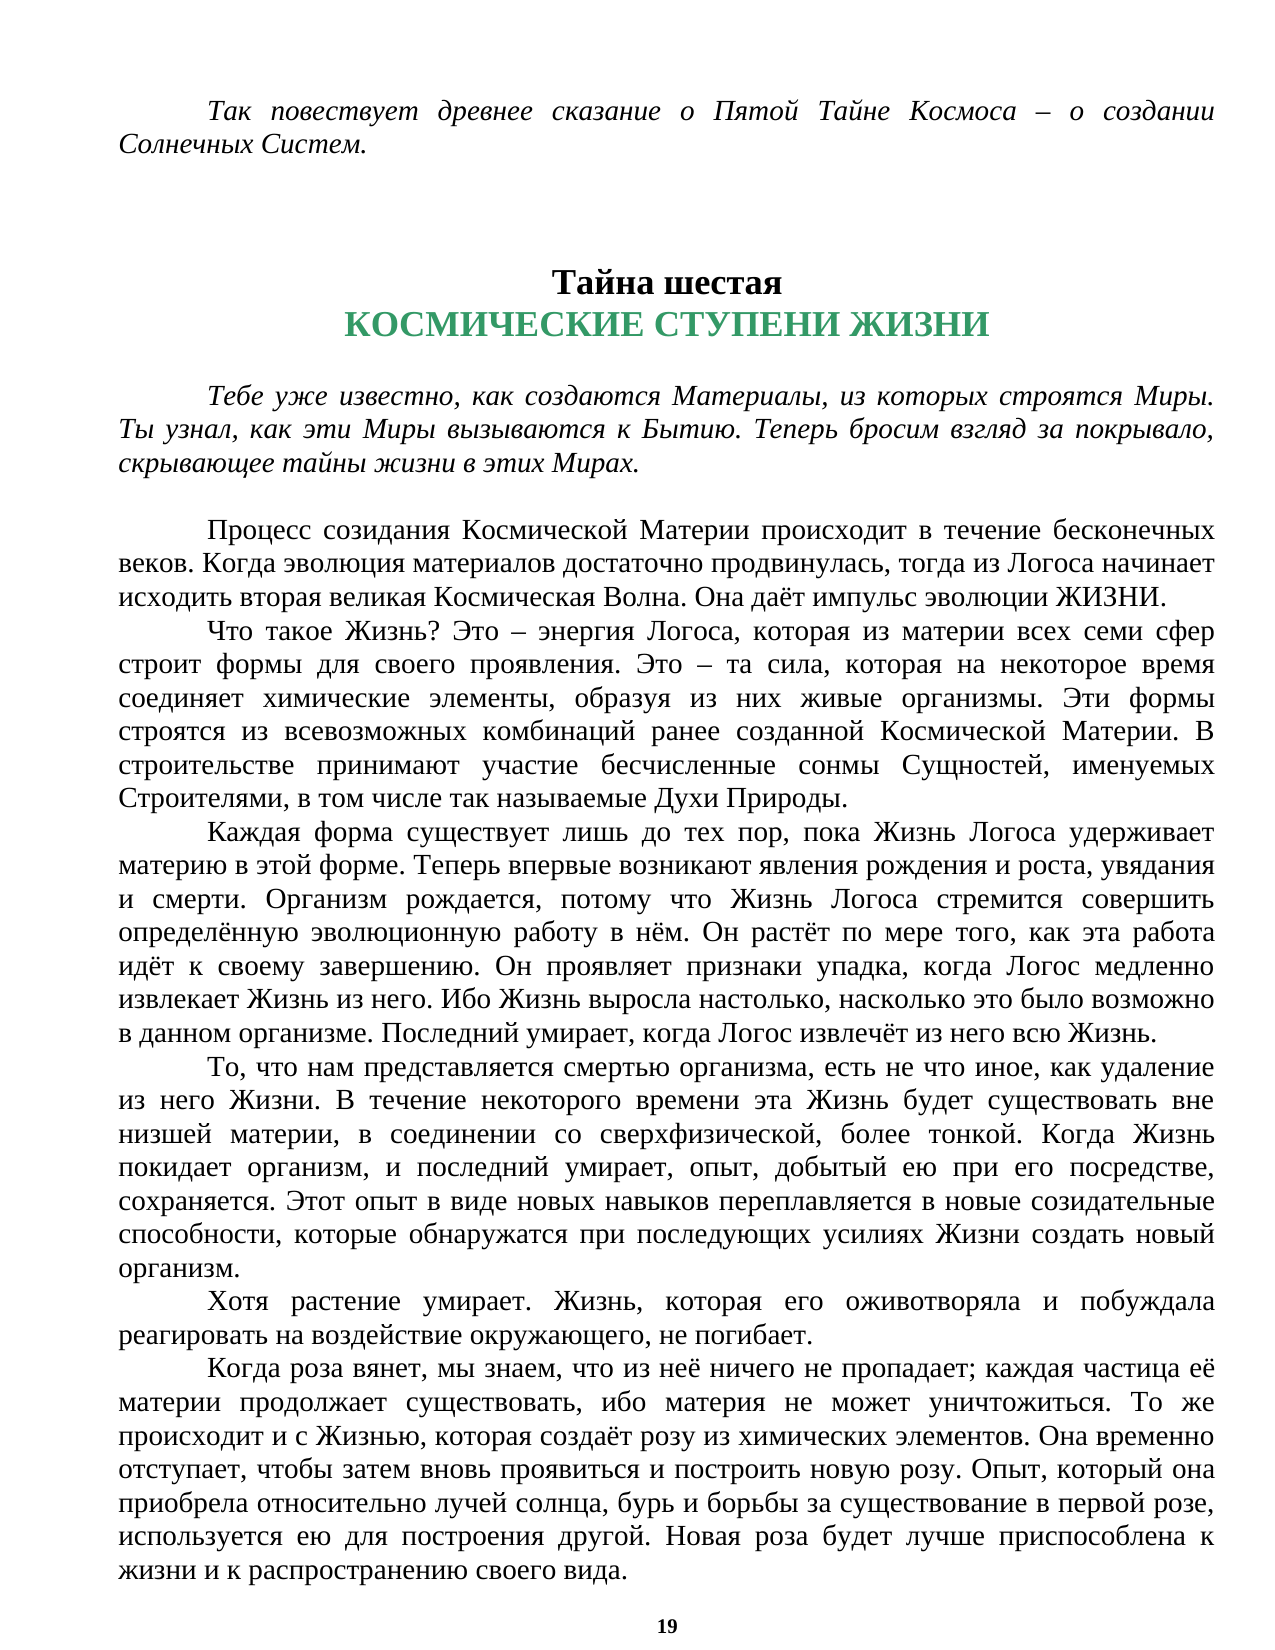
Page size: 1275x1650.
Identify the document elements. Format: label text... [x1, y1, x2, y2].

text Процесс созидания Космической Материи происходит в течение бесконечных веков. Когда эволюция материалов достаточно продвинулась, тогда из Логоса начинает исходить вторая великая Космическая Волна. Она даёт импульс эволюции ЖИЗНИ. [118, 512, 1216, 613]
text То, что нам представляется смертью организма, есть не что иное, как удаление из него Жизни. В течение некоторого времени эта Жизнь будет существовать вне низшей материи, в соединении со сверхфизической, более тонкой. Когда Жизнь покидает организм, и последний умирает, опыт, добытый ею при его посредстве, сохраняется. Этот опыт в виде новых навыков переплавляется в новые созидательные способности, которые обнаружатся при последующих усилиях Жизни создать новый организм. [118, 1049, 1216, 1283]
text Так повествует древнее сказание о Пятой Тайне Космоса – о создании Солнечных Систем. [118, 93, 1216, 160]
subtitle Тайна шестая КОСМИЧЕСКИЕ СТУПЕНИ ЖИЗНИ [118, 260, 1216, 344]
text Каждая форма существует лишь до тех пор, пока Жизнь Логоса удерживает материю в этой форме. Теперь впервые возникают явления рождения и роста, увядания и смерти. Организм рождается, потому что Жизнь Логоса стремится совершить определённую эволюционную работу в нём. Он растёт по мере того, как эта работа идёт к своему завершению. Он проявляет признаки упадка, когда Логос медленно извлекает Жизнь из него. Ибо Жизнь выросла настолько, насколько это было возможно в данном организме. Последний умирает, когда Логос извлечёт из него всю Жизнь. [118, 814, 1216, 1049]
text Тебе уже известно, как создаются Материалы, из которых строятся Миры. Ты узнал, как эти Миры вызываются к Бытию. Теперь бросим взгляд за покрывало, скрывающее тайны жизни в этих Мирах. [118, 378, 1216, 478]
text Хотя растение умирает. Жизнь, которая его оживотворяла и побуждала реагировать на воздействие окружающего, не погибает. [118, 1283, 1216, 1351]
text Что такое Жизнь? Это – энергия Логоса, которая из материи всех семи сфер строит формы для своего проявления. Это – та сила, которая на некоторое время соединяет химические элементы, образуя из них живые организмы. Эти формы строятся из всевозможных комбинаций ранее созданной Космической Материи. В строительстве принимают участие бесчисленные сонмы Сущностей, именуемых Строителями, в том числе так называемые Духи Природы. [118, 613, 1216, 814]
text Когда роза вянет, мы знаем, что из неё ничего не пропадает; каждая частица её материи продолжает существовать, ибо материя не может уничтожиться. То же происходит и с Жизнью, которая создаёт розу из химических элементов. Она временно отступает, чтобы затем вновь проявиться и построить новую розу. Опыт, который она приобрела относительно лучей солнца, бурь и борьбы за существование в первой розе, используется ею для построения другой. Новая роза будет лучше приспособлена к жизни и к распространению своего вида. [118, 1351, 1216, 1585]
